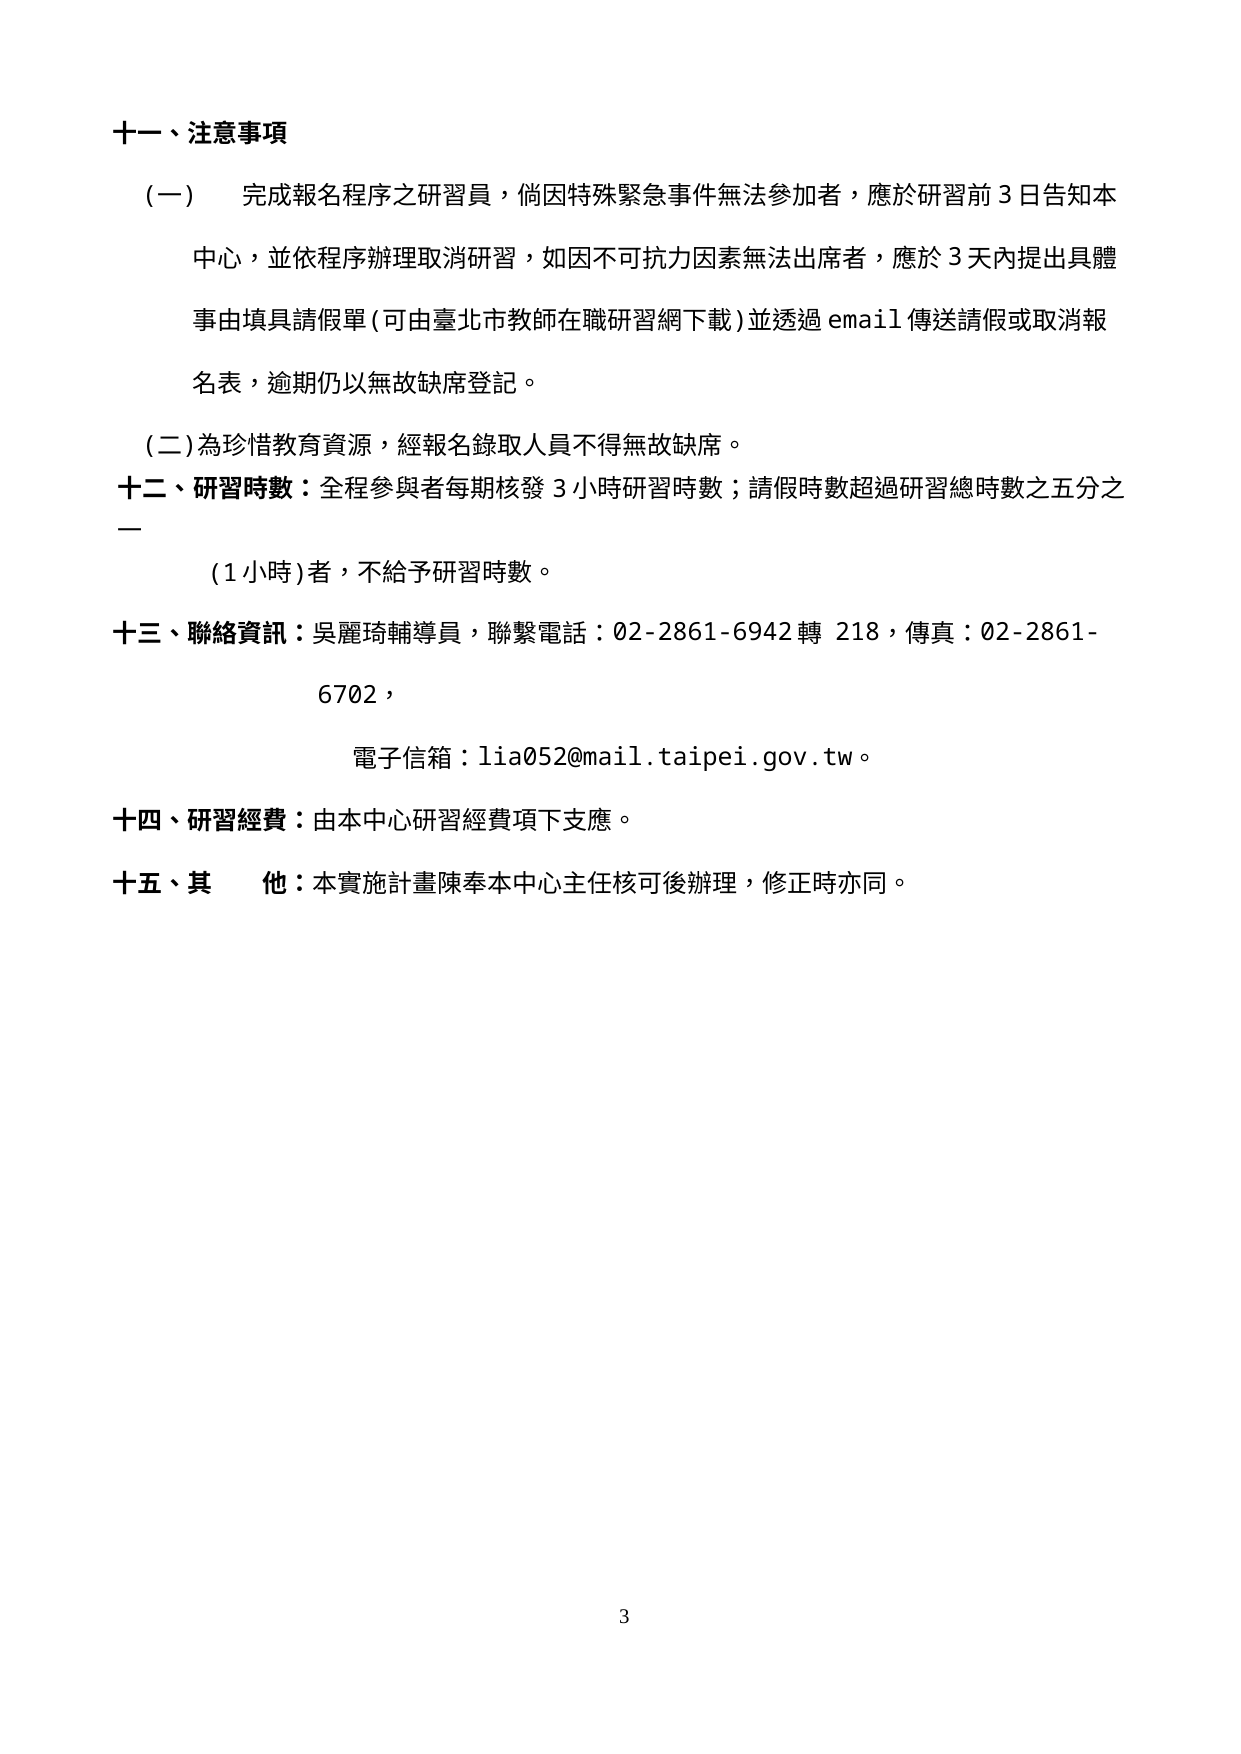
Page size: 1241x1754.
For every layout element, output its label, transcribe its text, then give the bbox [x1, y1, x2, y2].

text 十四、研習經費：由本中心研習經費項下支應。 [112, 777, 1128, 839]
text 十三、聯絡資訊：吳麗琦輔導員，聯繫電話：02-2861-6942轉 218，傳真：02-2861-6702， [112, 589, 1128, 714]
text 電子信箱：lia052@mail.taipei.gov.tw。 [112, 714, 1128, 777]
text 十二、研習時數：全程參與者每期核發3小時研習時數；請假時數超過研習總時數之五分之一 [117, 464, 1128, 548]
text 十一、注意事項 [112, 89, 1128, 152]
text 十五、其 他：本實施計畫陳奉本中心主任核可後辦理，修正時亦同。 [62, 839, 1128, 902]
text (1小時)者，不給予研習時數。 [117, 548, 1128, 589]
text (二)為珍惜教育資源，經報名錄取人員不得無故缺席。 [142, 402, 1128, 464]
text (一) 完成報名程序之研習員，倘因特殊緊急事件無法參加者，應於研習前3日告知本中心，並依程序辦理取消研習，如因不可抗力因素無法出席者，應於3天內提出具體事由填具請假單(可由臺北市教師在職研習網下載)並透過email傳送請假或取消報名表，逾期仍以無故缺席登記。 [142, 152, 1128, 402]
